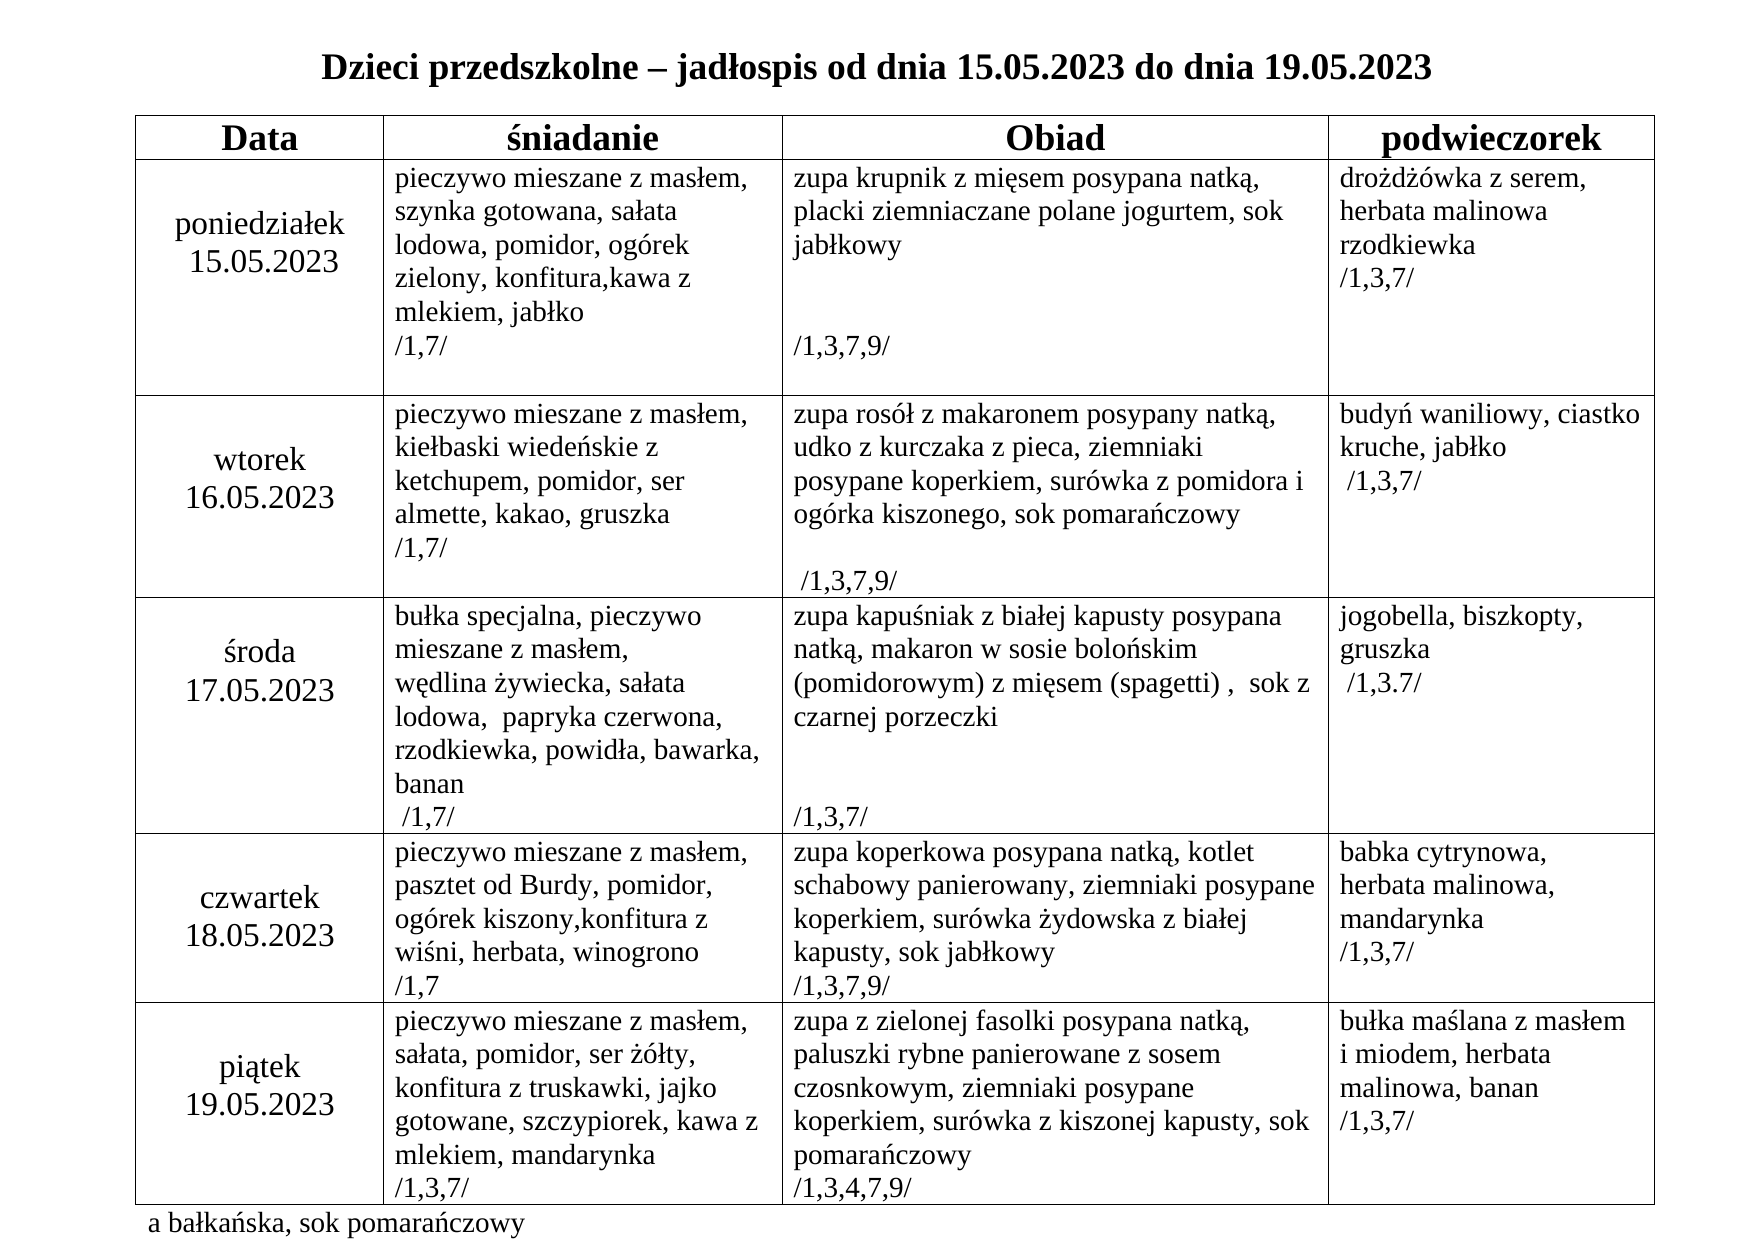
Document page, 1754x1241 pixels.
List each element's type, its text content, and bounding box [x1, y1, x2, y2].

table_cell zupa z zielonej fasolki posypana natką, paluszki rybne panierowane z sosem czosnkowym, ziemniaki posypane koperkiem, surówka z kiszonej kapusty, sok pomarańczowy /1,3,4,7,9/ [783, 1003, 1328, 1204]
table_cell zupa rosół z makaronem posypany natką, udko z kurczaka z pieca, ziemniaki posypane koperkiem, surówka z pomidora i ogórka kiszonego, sok pomarańczowy /1,3,7,9/ [783, 396, 1328, 597]
table_cell zupa kapuśniak z białej kapusty posypana natką, makaron w sosie bolońskim (pomidorowym) z mięsem (spagetti) , sok z czarnej porzeczki /1,3,7/ [783, 598, 1328, 833]
table_cell bułka specjalna, pieczywo mieszane z masłem, wędlina żywiecka, sałata lodowa, papryka czerwona, rzodkiewka, powidła, bawarka, banan /1,7/ [384, 598, 782, 833]
table_cell pieczywo mieszane z masłem, sałata, pomidor, ser żółty, konfitura z truskawki, jajko gotowane, szczypiorek, kawa z mlekiem, mandarynka /1,3,7/ [384, 1003, 782, 1204]
table_cell bułka maślana z masłem i miodem, herbata malinowa, banan /1,3,7/ [1329, 1003, 1654, 1204]
text Dzieci przedszkolne – jadłospis od dnia 15.05.2023 do dnia 19.05.2023 [148, 44, 1606, 87]
table_cell pieczywo mieszane z masłem, szynka gotowana, sałata lodowa, pomidor, ogórek zielony, konfitura,kawa z mlekiem, jabłko /1,7/ [384, 160, 782, 395]
table_cell jogobella, biszkopty, gruszka /1,3.7/ [1329, 598, 1654, 833]
table_cell drożdżówka z serem, herbata malinowa rzodkiewka /1,3,7/ [1329, 160, 1654, 395]
text a bałkańska, sok pomarańczowy [148, 1205, 1606, 1238]
table_cell piątek 19.05.2023 [136, 1003, 383, 1204]
table_header podwieczorek [1329, 116, 1654, 159]
table_cell pieczywo mieszane z masłem, pasztet od Burdy, pomidor, ogórek kiszony,konfitura z wiśni, herbata, winogrono /1,7 [384, 834, 782, 1002]
table_cell czwartek 18.05.2023 [136, 834, 383, 1002]
table_header śniadanie [384, 116, 782, 159]
table_header Data [136, 116, 383, 159]
table_cell wtorek 16.05.2023 [136, 396, 383, 597]
table_cell zupa koperkowa posypana natką, kotlet schabowy panierowany, ziemniaki posypane koperkiem, surówka żydowska z białej kapusty, sok jabłkowy /1,3,7,9/ [783, 834, 1328, 1002]
table_cell pieczywo mieszane z masłem, kiełbaski wiedeńskie z ketchupem, pomidor, ser almette, kakao, gruszka /1,7/ [384, 396, 782, 597]
table_cell poniedziałek 15.05.2023 [136, 160, 383, 395]
table_cell budyń waniliowy, ciastko kruche, jabłko /1,3,7/ [1329, 396, 1654, 597]
table_cell babka cytrynowa, herbata malinowa, mandarynka /1,3,7/ [1329, 834, 1654, 1002]
table_cell środa 17.05.2023 [136, 598, 383, 833]
table_cell zupa krupnik z mięsem posypana natką, placki ziemniaczane polane jogurtem, sok jabłkowy /1,3,7,9/ [783, 160, 1328, 395]
table_header Obiad [783, 116, 1328, 159]
